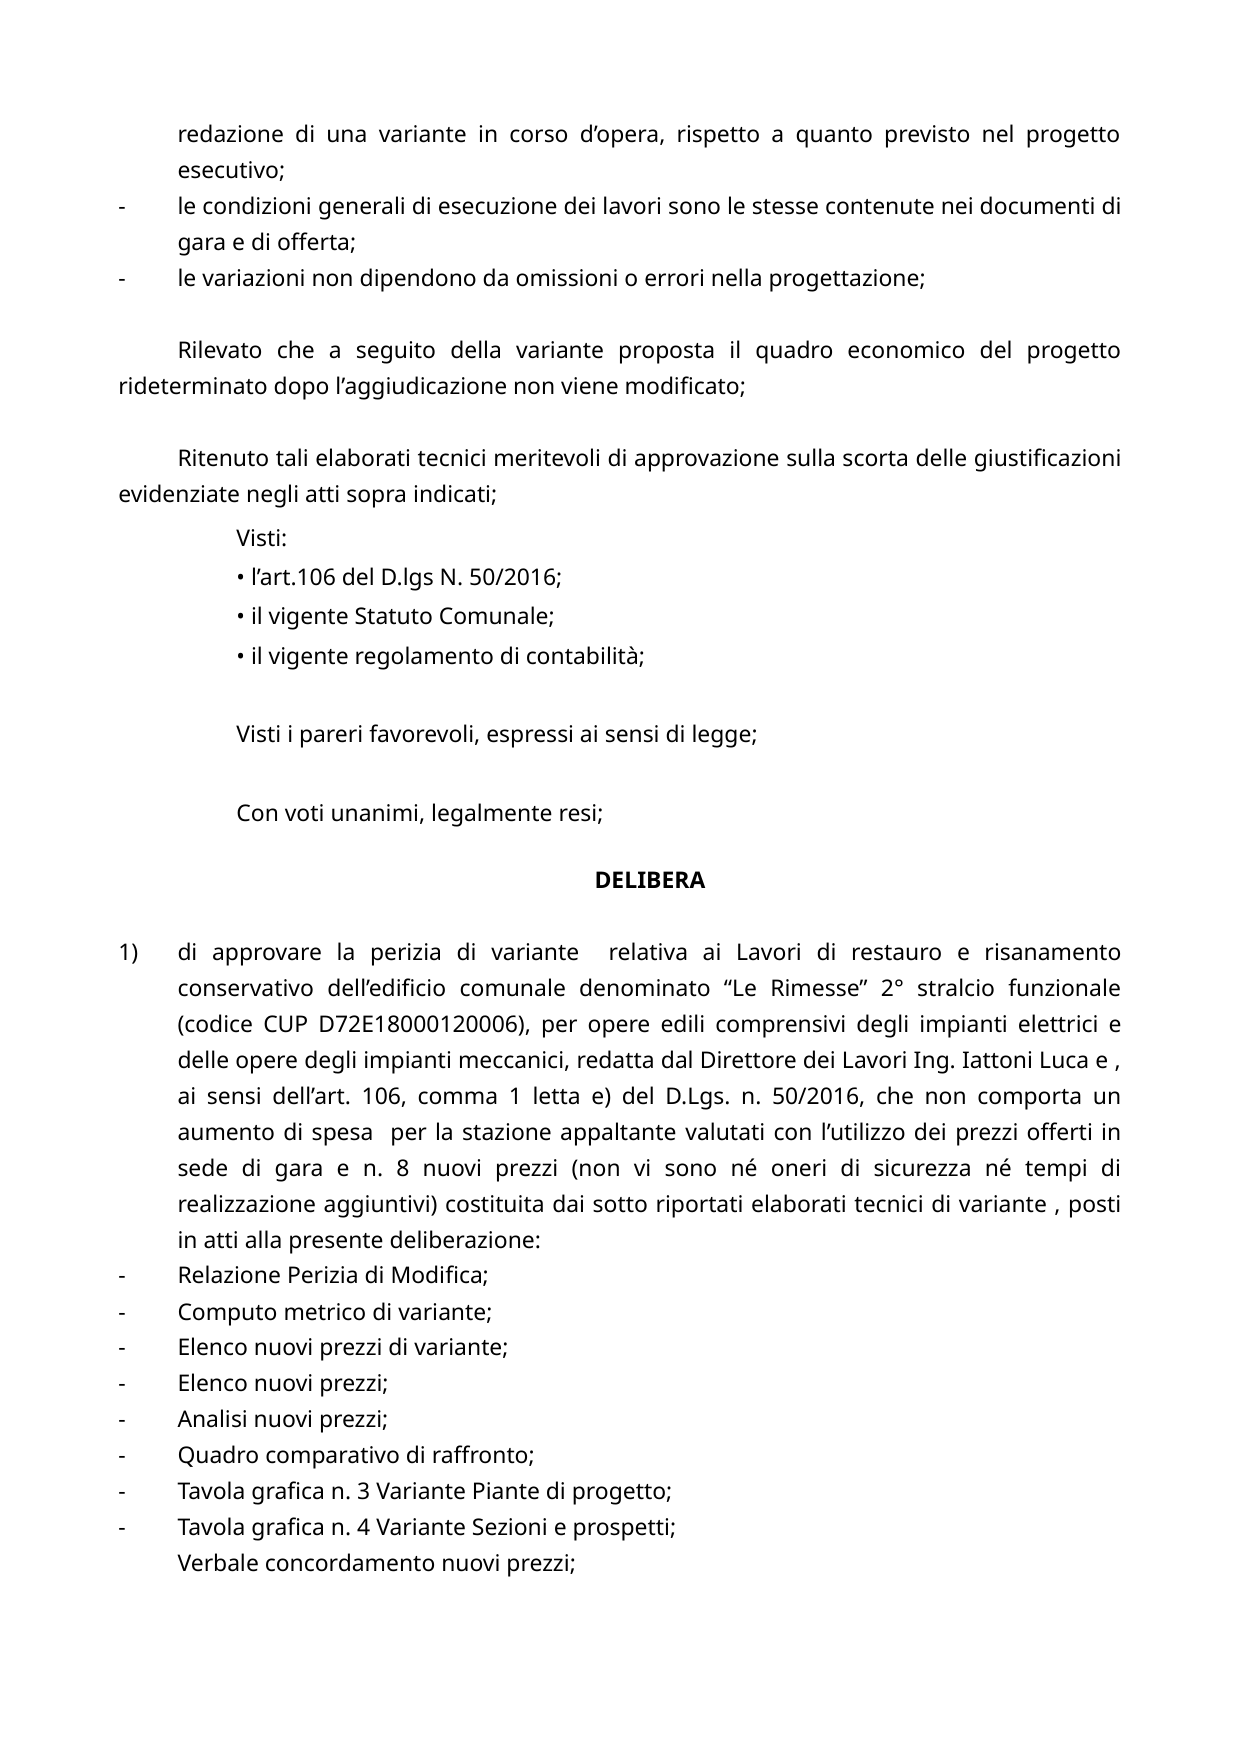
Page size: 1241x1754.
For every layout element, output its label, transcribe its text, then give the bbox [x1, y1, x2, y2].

text • il vigente Statuto Comunale; [118, 600, 1122, 632]
list Quadro comparativo di raffronto; [118, 1439, 1122, 1470]
list le variazioni non dipendono da omissioni o errori nella progettazione; [118, 262, 1122, 293]
text Rilevato che a seguito della variante proposta il quadro economico del progetto rideterminato dopo l’aggiudicazione non viene modificato; [118, 334, 1122, 401]
list Relazione Perizia di Modifica; [118, 1259, 1122, 1291]
text Ritenuto tali elaborati tecnici meritevoli di approvazione sulla scorta delle giustificazioni evidenziate negli atti sopra indicati; [118, 442, 1122, 509]
list Tavola grafica n. 4 Variante Sezioni e prospetti; [118, 1511, 1122, 1542]
text Verbale concordamento nuovi prezzi; [118, 1547, 1122, 1578]
list Computo metrico di variante; [118, 1295, 1122, 1327]
text Visti i pareri favorevoli, espressi ai sensi di legge; [118, 718, 1122, 750]
text DELIBERA [118, 864, 1122, 895]
text Visti: [118, 521, 1122, 553]
list le condizioni generali di esecuzione dei lavori sono le stesse contenute nei documenti di gara e di offerta; [118, 190, 1122, 257]
text • l’art.106 del D.lgs N. 50/2016; [118, 561, 1122, 592]
text • il vigente regolamento di contabilità; [118, 640, 1122, 671]
list Analisi nuovi prezzi; [118, 1403, 1122, 1434]
list Tavola grafica n. 3 Variante Piante di progetto; [118, 1475, 1122, 1506]
list di approvare la perizia di variante relativa ai Lavori di restauro e risanamento conservativo dell’edificio comunale denominato “Le Rimesse” 2° stralcio funzionale (codice CUP D72E18000120006), per opere edili comprensivi degli impianti elettrici e delle opere degli impianti meccanici, redatta dal Direttore dei Lavori Ing. Iattoni Luca e , ai sensi dell’art. 106, comma 1 letta e) del D.Lgs. n. 50/2016, che non comporta un aumento di spesa per la stazione appaltante valutati con l’utilizzo dei prezzi offerti in sede di gara e n. 8 nuovi prezzi (non vi sono né oneri di sicurezza né tempi di realizzazione aggiuntivi) costituita dai sotto riportati elaborati tecnici di variante , posti in atti alla presente deliberazione: [118, 936, 1122, 1255]
list redazione di una variante in corso d’opera, rispetto a quanto previsto nel progetto esecutivo; [118, 118, 1122, 185]
list Elenco nuovi prezzi; [118, 1367, 1122, 1398]
text Con voti unanimi, legalmente resi; [118, 797, 1122, 828]
list Elenco nuovi prezzi di variante; [118, 1331, 1122, 1363]
